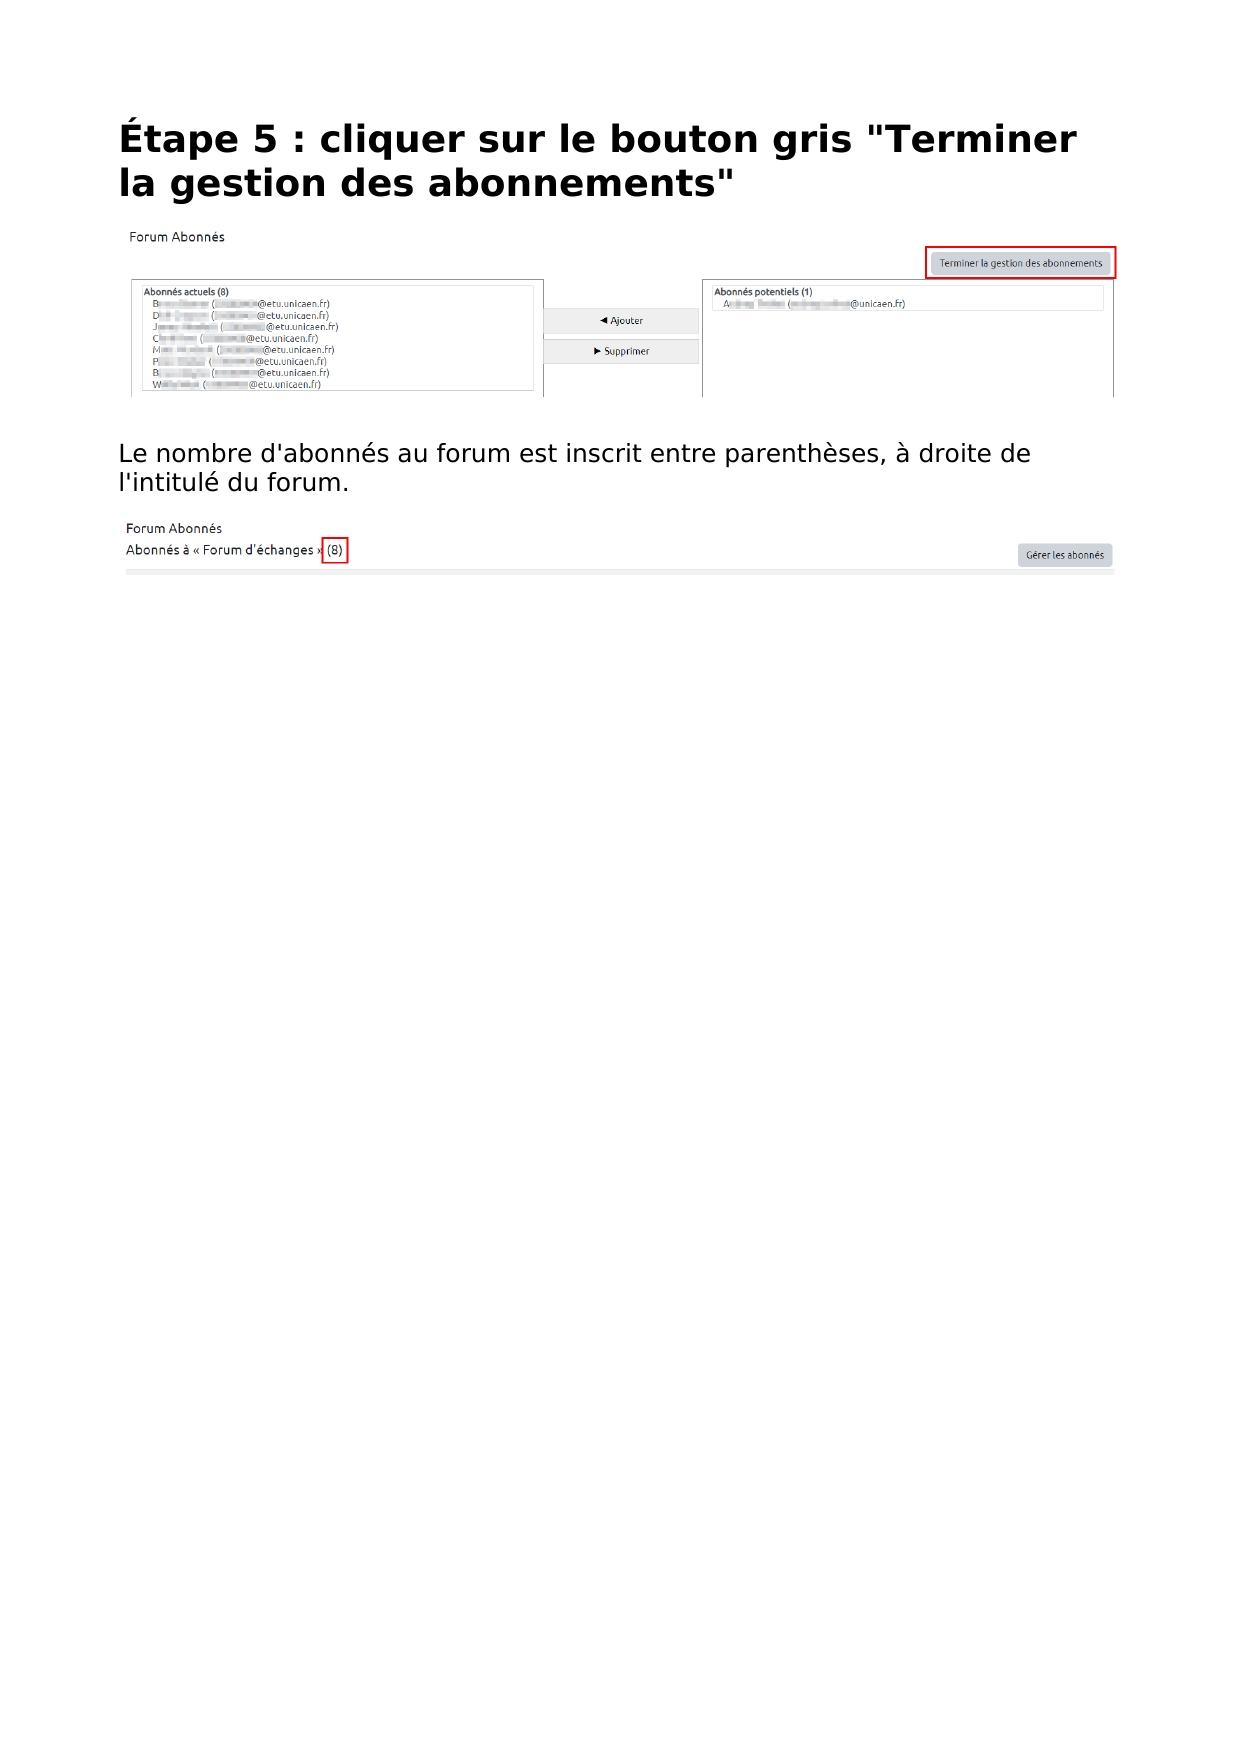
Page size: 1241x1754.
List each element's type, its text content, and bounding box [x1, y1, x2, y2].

picture [118, 217, 1123, 397]
subtitle Étape 5 : cliquer sur le bouton gris "Terminer la gestion des abonnements" [118, 118, 1122, 205]
text Le nombre d'abonnés au forum est inscrit entre parenthèses, à droite de l'intitulé du forum. [118, 439, 1122, 497]
picture [118, 509, 1123, 575]
